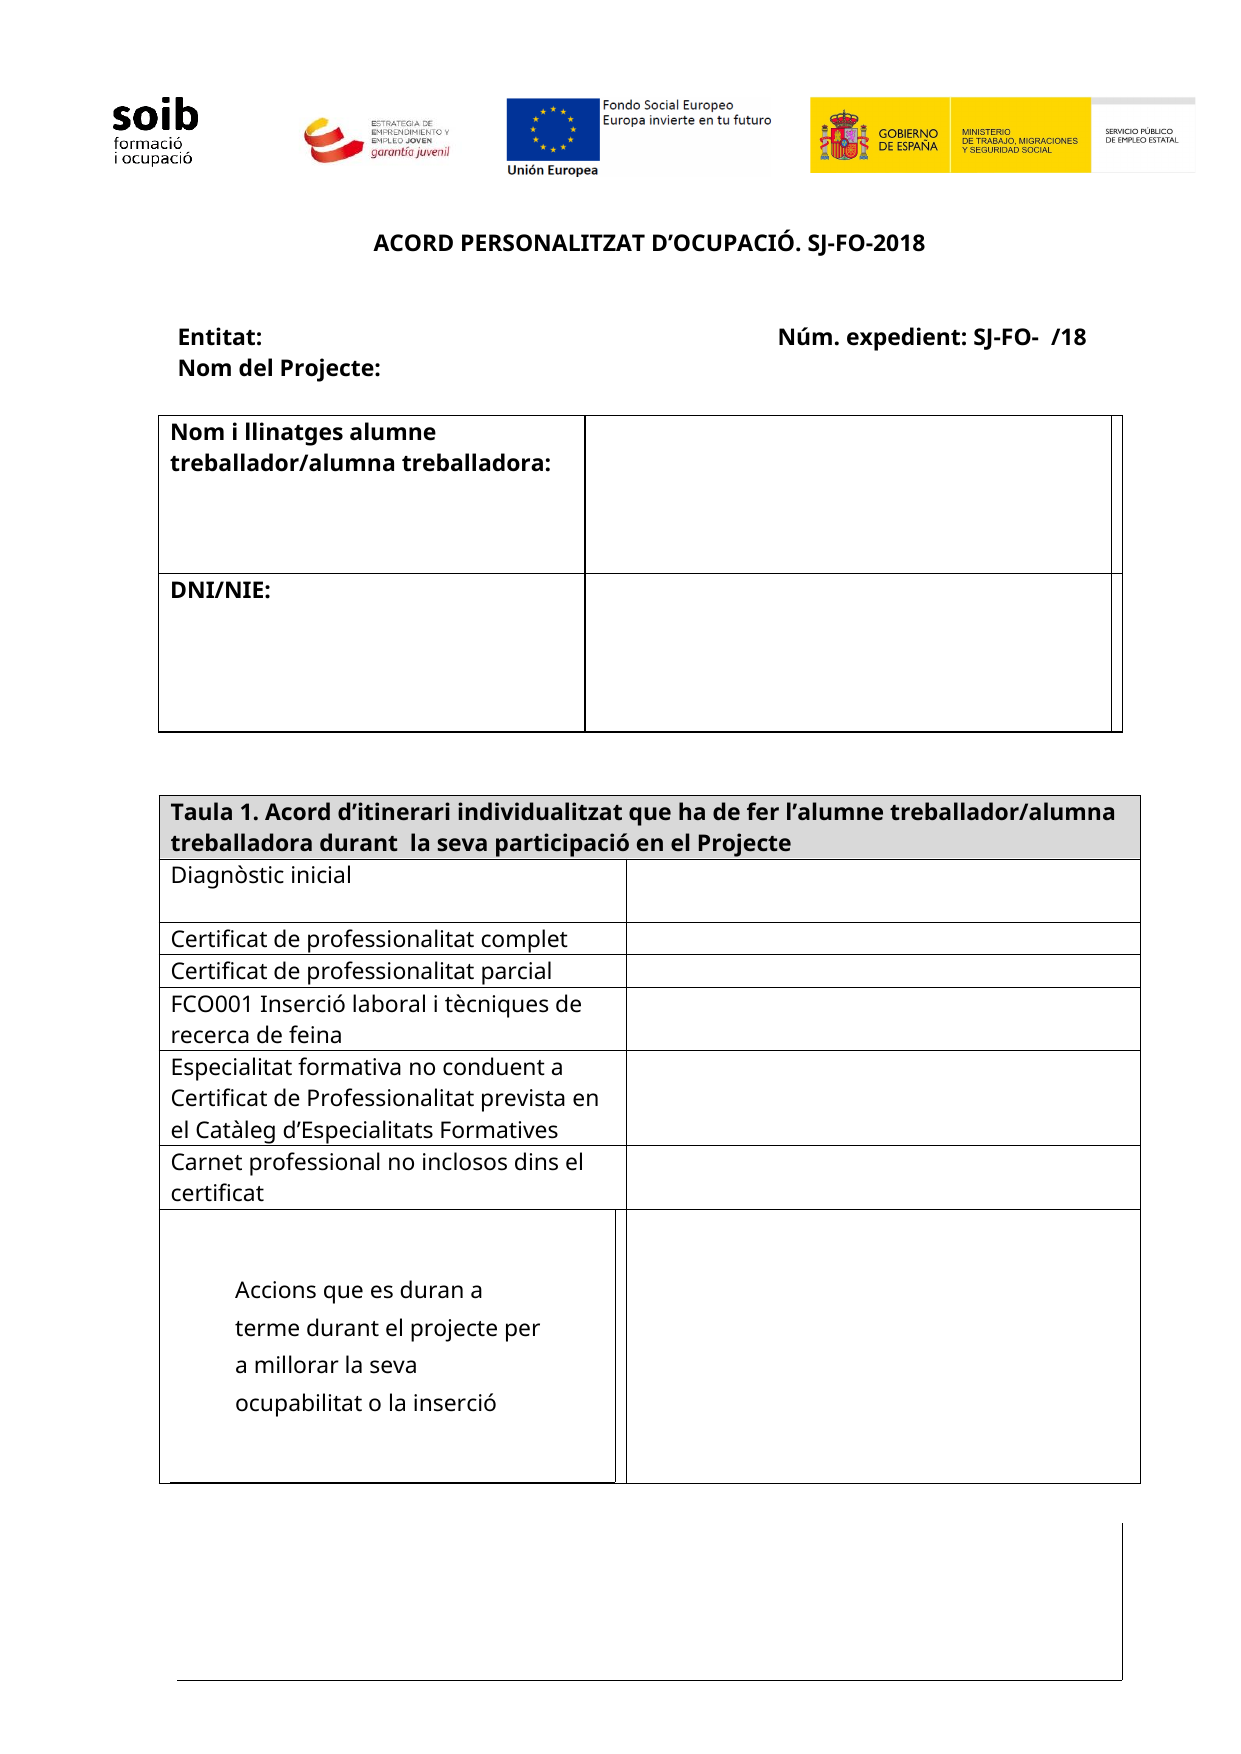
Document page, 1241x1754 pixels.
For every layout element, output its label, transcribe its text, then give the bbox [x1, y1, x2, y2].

table_cell [627, 1051, 1140, 1145]
table_cell Diagnòstic inicial [160, 860, 626, 922]
picture [286, 81, 467, 199]
table_cell [627, 923, 1140, 954]
table_cell Carnet professional no inclosos dins el certificat [160, 1146, 626, 1208]
table_cell DNI/NIE: [159, 574, 584, 731]
table_cell [627, 1210, 1140, 1482]
picture [71, 64, 239, 202]
table_header [586, 416, 1111, 573]
table_cell [586, 574, 1111, 731]
table_header Taula 1. Acord d’itinerari individualitzat que ha de fer l’alumne treballador/alumna treballadora durant la seva participació en el Projecte [160, 796, 1140, 858]
table_header [1112, 416, 1122, 573]
table_cell [616, 1210, 626, 1482]
text Entitat: Núm. expedient: SJ-FO- /18 [177, 321, 1122, 352]
table_cell [1112, 574, 1122, 731]
table_header Nom i llinatges alumne treballador/alumna treballadora: [159, 416, 584, 573]
table_cell Especialitat formativa no conduent a Certificat de Professionalitat prevista en el Catàleg d’Especialitats Formatives [160, 1051, 626, 1145]
picture [506, 97, 772, 177]
table_cell FCO001 Inserció laboral i tècniques de recerca de feina [160, 988, 626, 1050]
table_cell [627, 955, 1140, 987]
table_cell [627, 860, 1140, 922]
text Nom del Projecte: [177, 352, 1122, 384]
table_cell Accions que es duran a terme durant el projecte per a millorar la seva ocupabilitat o la inserció [160, 1210, 615, 1482]
table_cell Certificat de professionalitat parcial [160, 955, 626, 987]
table_cell Certificat de professionalitat complet [160, 923, 626, 954]
table_cell [627, 1146, 1140, 1208]
text ACORD PERSONALITZAT D’OCUPACIÓ. SJ-FO-2018 [177, 227, 1122, 259]
picture [810, 96, 1196, 173]
table_cell [627, 988, 1140, 1050]
